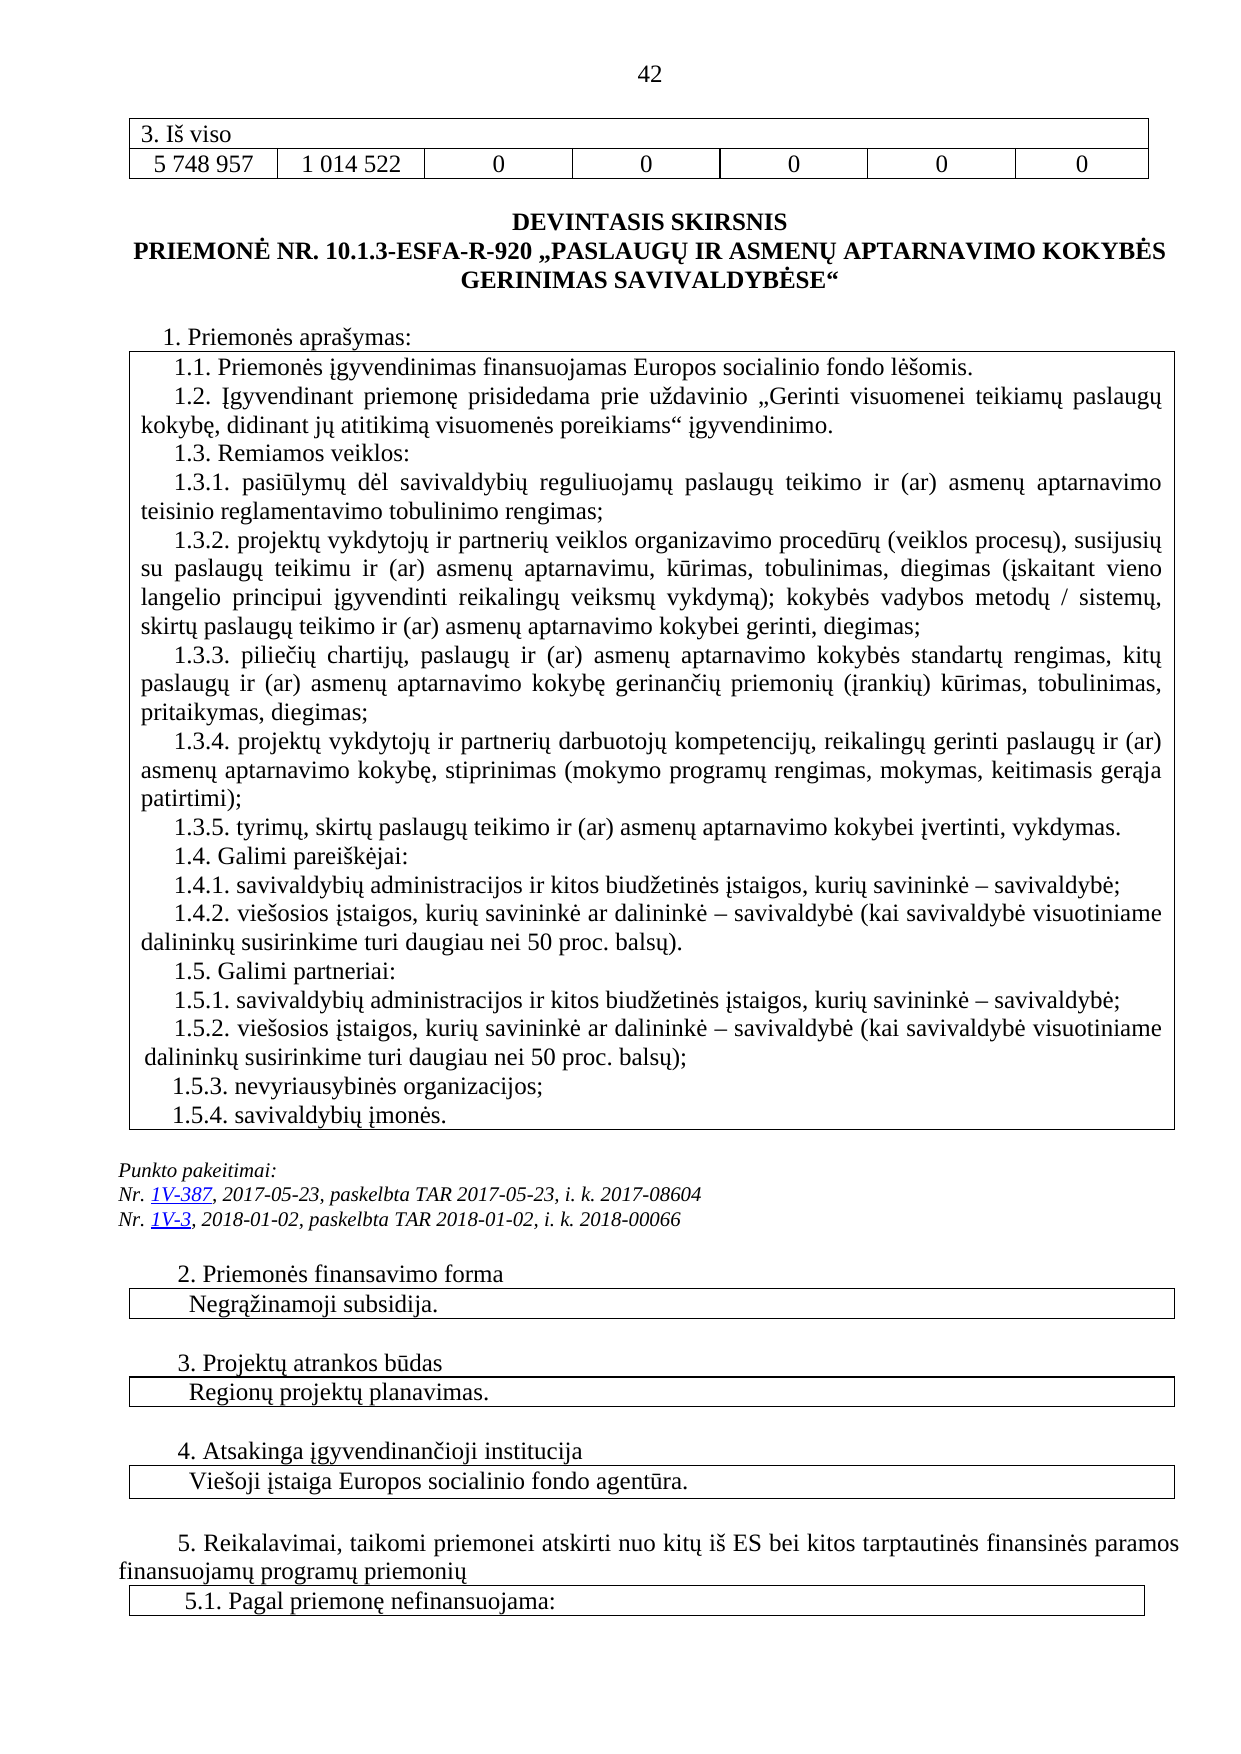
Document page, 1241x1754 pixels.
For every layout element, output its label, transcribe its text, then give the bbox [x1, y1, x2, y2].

text PRIEMONĖ NR. 10.1.3-ESFA-R-920 „PASLAUGŲ IR ASMENŲ APTARNAVIMO KOKYBĖS GERINIMAS SAVIVALDYBĖSE“ [118, 236, 1181, 294]
text 1. Priemonės aprašymas: [118, 322, 1181, 351]
text 4. Atsakinga įgyvendinančioji institucija [118, 1436, 1181, 1465]
table_cell 3. Iš viso [130, 119, 1148, 148]
text 5. Reikalavimai, taikomi priemonei atskirti nuo kitų iš ES bei kitos tarptautinės finansinės paramos finansuojamų programų priemonių [118, 1528, 1181, 1585]
table_cell 0 [573, 149, 719, 178]
table_cell 5 748 957 [130, 149, 277, 178]
text 3. Projektų atrankos būdas [118, 1348, 1181, 1376]
table_header Regionų projektų planavimas. [130, 1378, 1174, 1406]
table_cell 0 [1016, 149, 1148, 178]
text Nr. 1V-3, 2018-01-02, paskelbta TAR 2018-01-02, i. k. 2018-00066 [118, 1206, 1181, 1231]
table_header Viešoji įstaiga Europos socialinio fondo agentūra. [130, 1466, 1174, 1498]
text 2. Priemonės finansavimo forma [118, 1259, 1181, 1288]
table_cell 0 [721, 149, 867, 178]
table_cell 1 014 522 [278, 149, 424, 178]
table_header 1.1. Priemonės įgyvendinimas finansuojamas Europos socialinio fondo lėšomis. 1.2. Įgyvendinant priemonę prisidedama prie uždavinio „Gerinti visuomenei teikiamų paslaugų kokybę, didinant jų atitikimą visuomenės poreikiams“ įgyvendinimo. 1.3. Remiamos veiklos: 1.3.1. pasiūlymų dėl savivaldybių reguliuojamų paslaugų teikimo ir (ar) asmenų aptarnavimo teisinio reglamentavimo tobulinimo rengimas; 1.3.2. projektų vykdytojų ir partnerių veiklos organizavimo procedūrų (veiklos procesų), susijusių su paslaugų teikimu ir (ar) asmenų aptarnavimu, kūrimas, tobulinimas, diegimas (įskaitant vieno langelio principui įgyvendinti reikalingų veiksmų vykdymą); kokybės vadybos metodų / sistemų, skirtų paslaugų teikimo ir (ar) asmenų aptarnavimo kokybei gerinti, diegimas; 1.3.3. piliečių chartijų, paslaugų ir (ar) asmenų aptarnavimo kokybės standartų rengimas, kitų paslaugų ir (ar) asmenų aptarnavimo kokybę gerinančių priemonių (įrankių) kūrimas, tobulinimas, pritaikymas, diegimas; 1.3.4. projektų vykdytojų ir partnerių darbuotojų kompetencijų, reikalingų gerinti paslaugų ir (ar) asmenų aptarnavimo kokybę, stiprinimas (mokymo programų rengimas, mokymas, keitimasis gerąja patirtimi); 1.3.5. tyrimų, skirtų paslaugų teikimo ir (ar) asmenų aptarnavimo kokybei įvertinti, vykdymas. 1.4. Galimi pareiškėjai: 1.4.1. savivaldybių administracijos ir kitos biudžetinės įstaigos, kurių savininkė – savivaldybė; 1.4.2. viešosios įstaigos, kurių savininkė ar dalininkė – savivaldybė (kai savivaldybė visuotiniame dalininkų susirinkime turi daugiau nei 50 proc. balsų). 1.5. Galimi partneriai: 1.5.1. savivaldybių administracijos ir kitos biudžetinės įstaigos, kurių savininkė – savivaldybė; 1.5.2. viešosios įstaigos, kurių savininkė ar dalininkė – savivaldybė (kai savivaldybė visuotiniame dalininkų susirinkime turi daugiau nei 50 proc. balsų); 1.5.3. nevyriausybinės organizacijos; 1.5.4. savivaldybių įmonės. [130, 352, 1174, 1128]
table_cell 0 [425, 149, 572, 178]
table_header 5.1. Pagal priemonę nefinansuojama: [130, 1586, 1144, 1615]
text Nr. 1V-387, 2017-05-23, paskelbta TAR 2017-05-23, i. k. 2017-08604 [118, 1182, 1181, 1206]
text DEVINTASIS SKIRSNIS [118, 207, 1181, 236]
text Punkto pakeitimai: [118, 1158, 1181, 1182]
table_header Negrąžinamoji subsidija. [130, 1289, 1174, 1318]
table_cell 0 [868, 149, 1015, 178]
